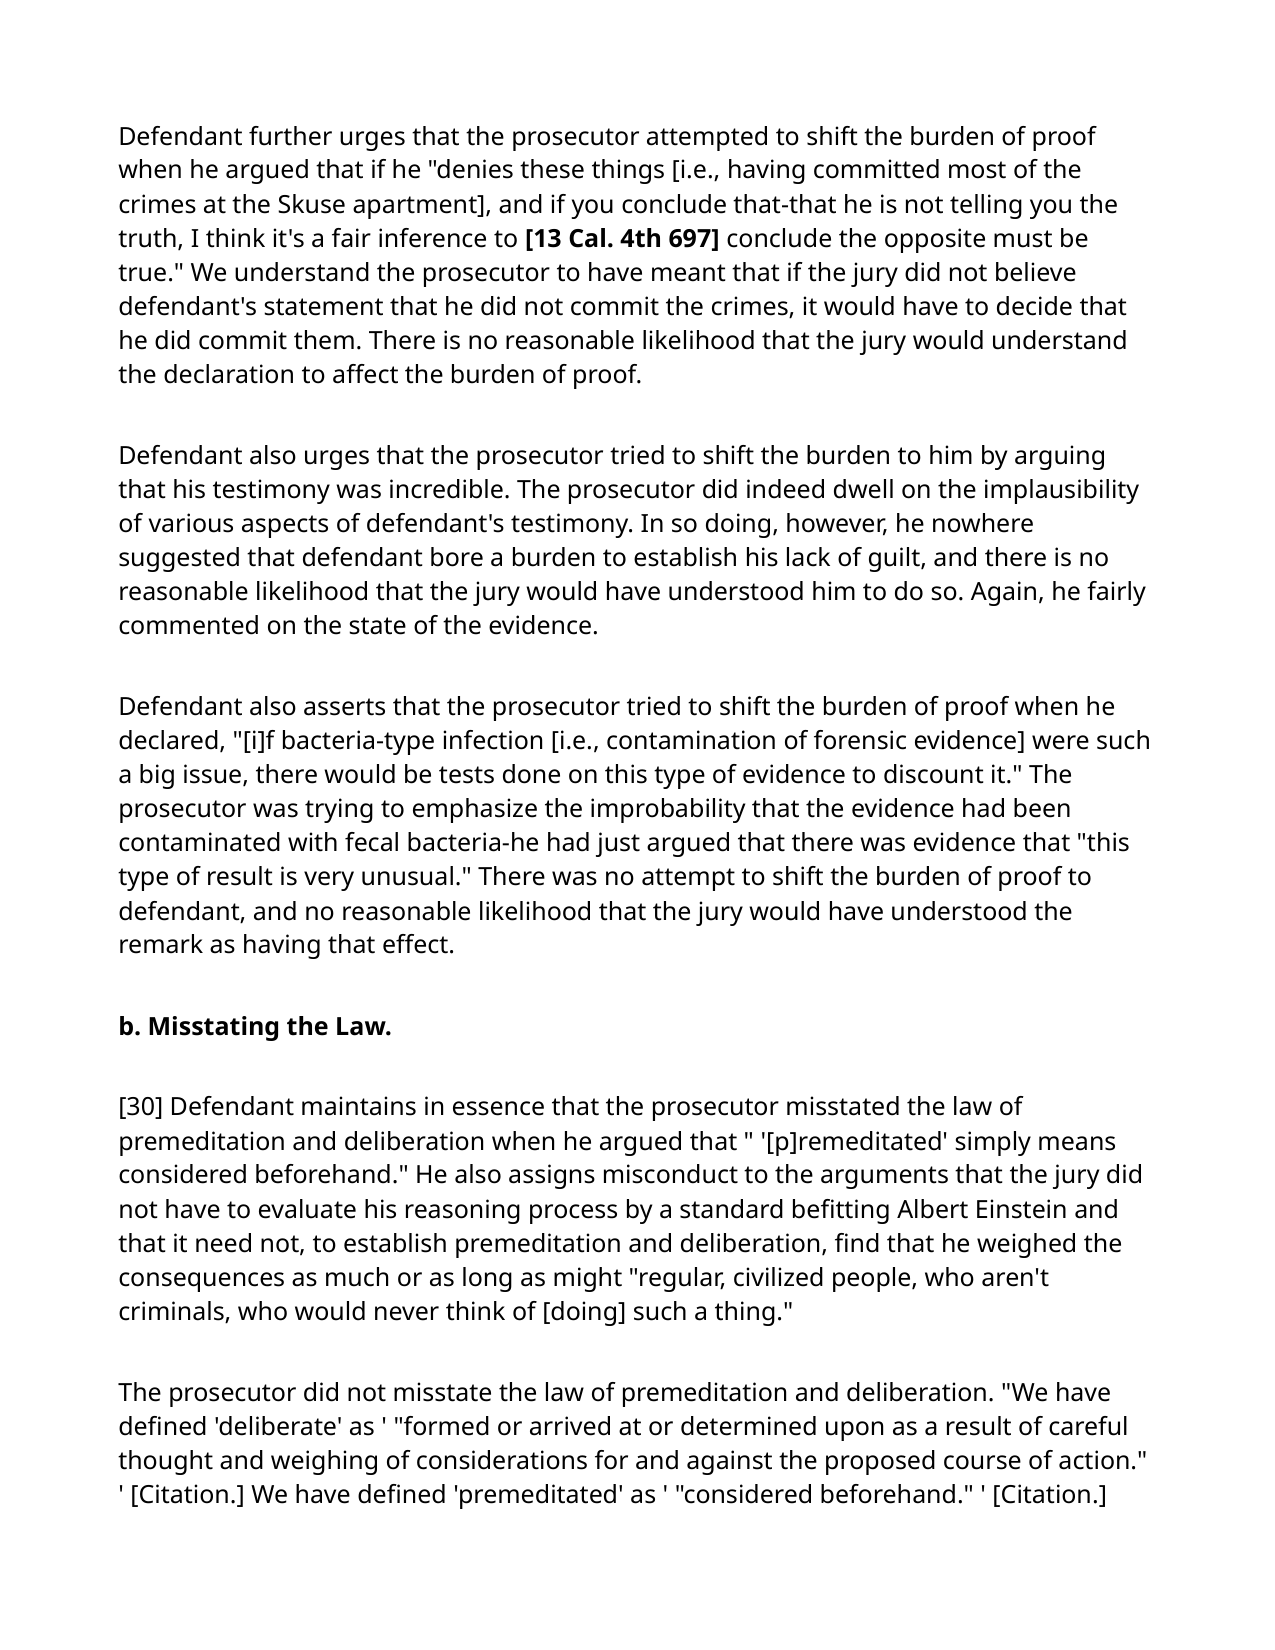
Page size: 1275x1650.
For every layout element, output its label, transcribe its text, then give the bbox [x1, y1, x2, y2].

text [30] Defendant maintains in essence that the prosecutor misstated the law of premeditation and deliberation when he argued that " '[p]remeditated' simply means considered beforehand." He also assigns misconduct to the arguments that the jury did not have to evaluate his reasoning process by a standard befitting Albert Einstein and that it need not, to establish premeditation and deliberation, find that he weighed the consequences as much or as long as might "regular, civilized people, who aren't criminals, who would never think of [doing] such a thing." [118, 1089, 1157, 1327]
text Defendant further urges that the prosecutor attempted to shift the burden of proof when he argued that if he "denies these things [i.e., having committed most of the crimes at the Skuse apartment], and if you conclude that-that he is not telling you the truth, I think it's a fair inference to [13 Cal. 4th 697] conclude the opposite must be true." We understand the prosecutor to have meant that if the jury did not believe defendant's statement that he did not commit the crimes, it would have to decide that he did commit them. There is no reasonable likelihood that the jury would understand the declaration to affect the burden of proof. [118, 118, 1157, 391]
text Defendant also urges that the prosecutor tried to shift the burden to him by arguing that his testimony was incredible. The prosecutor did indeed dwell on the implausibility of various aspects of defendant's testimony. In so doing, however, he nowhere suggested that defendant bore a burden to establish his lack of guilt, and there is no reasonable likelihood that the jury would have understood him to do so. Again, he fairly commented on the state of the evidence. [118, 437, 1157, 642]
text Defendant also asserts that the prosecutor tried to shift the burden of proof when he declared, "[i]f bacteria-type infection [i.e., contamination of forensic evidence] were such a big issue, there would be tests done on this type of evidence to discount it." The prosecutor was trying to emphasize the improbability that the evidence had been contaminated with fecal bacteria-he had just argued that there was evidence that "this type of result is very unusual." There was no attempt to shift the burden of proof to defendant, and no reasonable likelihood that the jury would have understood the remark as having that effect. [118, 689, 1157, 961]
text The prosecutor did not misstate the law of premeditation and deliberation. "We have defined 'deliberate' as ' "formed or arrived at or determined upon as a result of careful thought and weighing of considerations for and against the proposed course of action." ' [Citation.] We have defined 'premeditated' as ' "considered beforehand." ' [Citation.] [118, 1374, 1157, 1511]
text b. Misstating the Law. [118, 1008, 1157, 1042]
